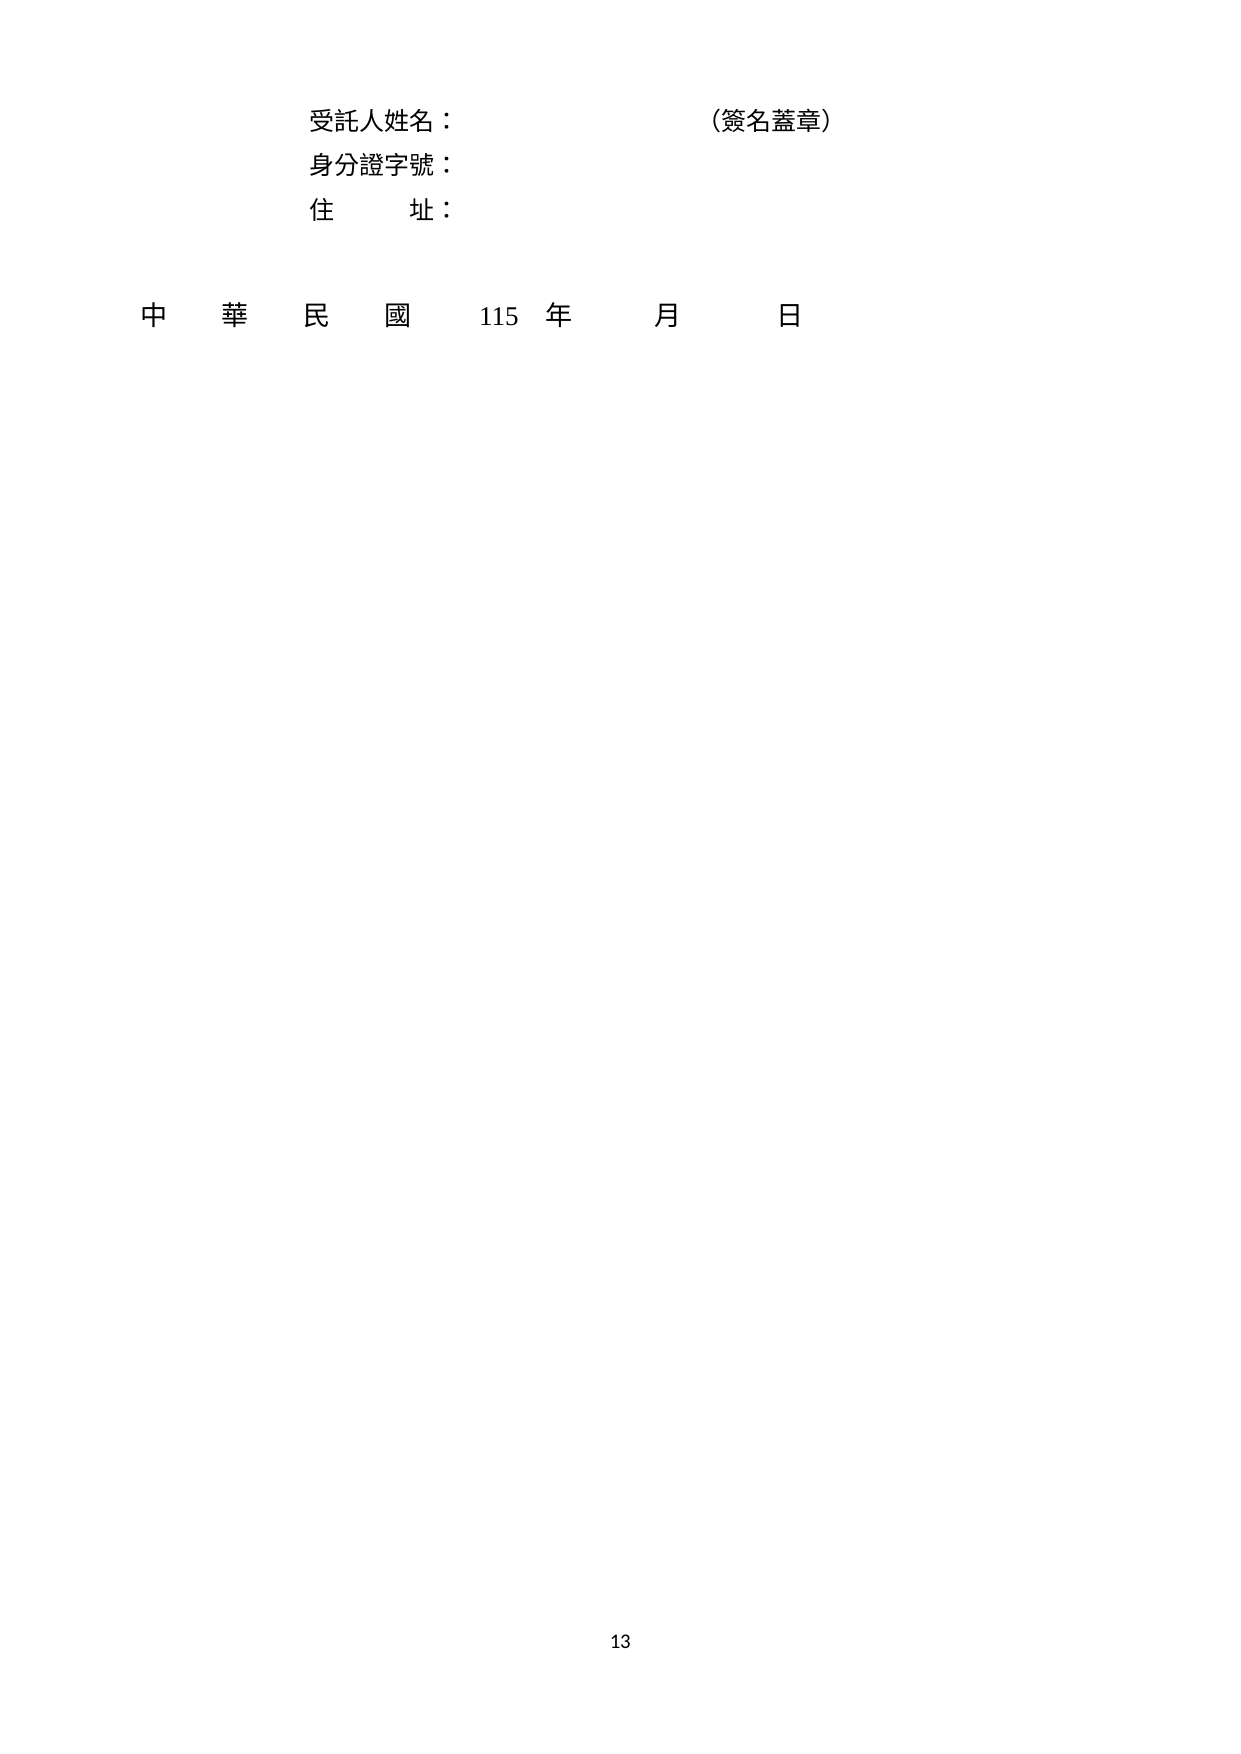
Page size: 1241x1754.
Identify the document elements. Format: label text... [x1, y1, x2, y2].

text 中 華 民 國 115 年 月 日 [59, 297, 1181, 333]
text 住 址： [309, 191, 1181, 227]
text 身分證字號： [309, 146, 1181, 182]
text 受託人姓名： （簽名蓋章） [309, 102, 1181, 137]
